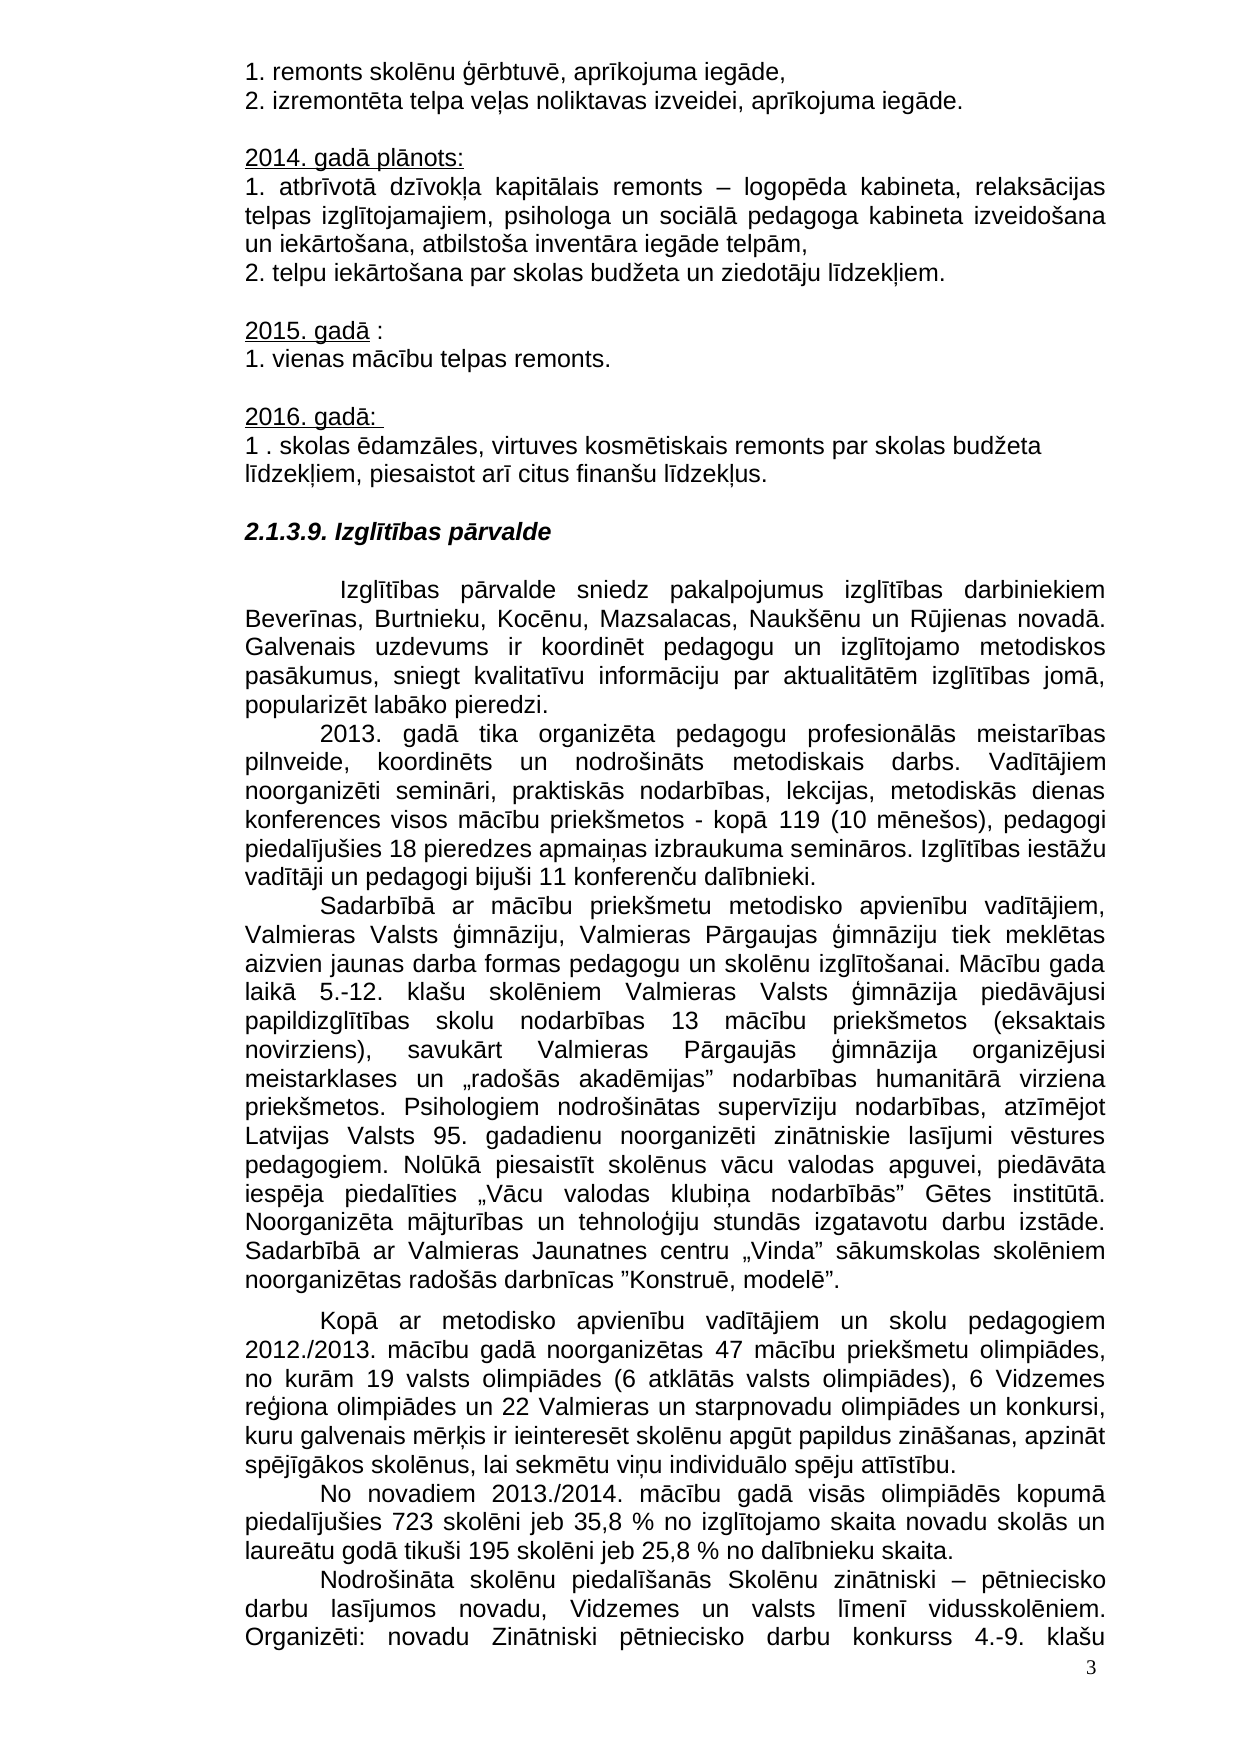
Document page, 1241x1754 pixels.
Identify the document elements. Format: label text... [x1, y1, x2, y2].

text 1 . skolas ēdamzāles, virtuves kosmētiskais remonts par skolas budžeta līdzekļiem, piesaistot arī citus finanšu līdzekļus. [244, 431, 1107, 488]
text 2015. gadā : [244, 316, 1107, 344]
text 2013. gadā tika organizēta pedagogu profesionālās meistarības pilnveide, koordinēts un nodrošināts metodiskais darbs. Vadītājiem noorganizēti semināri, praktiskās nodarbības, lekcijas, metodiskās dienas konferences visos mācību priekšmetos - kopā 119 (10 mēnešos), pedagogi piedalījušies 18 pieredzes apmaiņas izbraukuma semināros. Izglītības iestāžu vadītāji un pedagogi bijuši 11 konferenču dalībnieki. [244, 719, 1107, 891]
text 1. remonts skolēnu ģērbtuvē, aprīkojuma iegāde, [244, 57, 1107, 86]
text 1. atbrīvotā dzīvokļa kapitālais remonts – logopēda kabineta, relaksācijas telpas izglītojamajiem, psihologa un sociālā pedagoga kabineta izveidošana un iekārtošana, atbilstoša inventāra iegāde telpām, [244, 172, 1107, 258]
text 2.1.3.9. Izglītības pārvalde [244, 517, 1107, 546]
text 2014. gadā plānots: [244, 143, 1107, 172]
text Nodrošināta skolēnu piedalīšanās Skolēnu zinātniski – pētniecisko darbu lasījumos novadu, Vidzemes un valsts līmenī vidusskolēniem. Organizēti: novadu Zinātniski pētniecisko darbu konkurss 4.-9. klašu [244, 1565, 1107, 1651]
text 2016. gadā: [244, 402, 1107, 431]
text 1. vienas mācību telpas remonts. [244, 344, 1107, 373]
text 2. telpu iekārtošana par skolas budžeta un ziedotāju līdzekļiem. [244, 258, 1107, 287]
text Izglītības pārvalde sniedz pakalpojumus izglītības darbiniekiem Beverīnas, Burtnieku, Kocēnu, Mazsalacas, Naukšēnu un Rūjienas novadā. Galvenais uzdevums ir koordinēt pedagogu un izglītojamo metodiskos pasākumus, sniegt kvalitatīvu informāciju par aktualitātēm izglītības jomā, popularizēt labāko pieredzi. [244, 575, 1107, 719]
text Sadarbībā ar mācību priekšmetu metodisko apvienību vadītājiem, Valmieras Valsts ģimnāziju, Valmieras Pārgaujas ģimnāziju tiek meklētas aizvien jaunas darba formas pedagogu un skolēnu izglītošanai. Mācību gada laikā 5.-12. klašu skolēniem Valmieras Valsts ģimnāzija piedāvājusi papildizglītības skolu nodarbības 13 mācību priekšmetos (eksaktais novirziens), savukārt Valmieras Pārgaujās ģimnāzija organizējusi meistarklases un „radošās akadēmijas” nodarbības humanitārā virziena priekšmetos. Psihologiem nodrošinātas supervīziju nodarbības, atzīmējot Latvijas Valsts 95. gadadienu noorganizēti zinātniskie lasījumi vēstures pedagogiem. Nolūkā piesaistīt skolēnus vācu valodas apguvei, piedāvāta iespēja piedalīties „Vācu valodas klubiņa nodarbībās” Gētes institūtā. Noorganizēta mājturības un tehnoloģiju stundās izgatavotu darbu izstāde. Sadarbībā ar Valmieras Jaunatnes centru „Vinda” sākumskolas skolēniem noorganizētas radošās darbnīcas ”Konstruē, modelē”. [244, 891, 1107, 1294]
text 2. izremontēta telpa veļas noliktavas izveidei, aprīkojuma iegāde. [244, 86, 1107, 114]
text Kopā ar metodisko apvienību vadītājiem un skolu pedagogiem 2012./2013. mācību gadā noorganizētas 47 mācību priekšmetu olimpiādes, no kurām 19 valsts olimpiādes (6 atklātās valsts olimpiādes), 6 Vidzemes reģiona olimpiādes un 22 Valmieras un starpnovadu olimpiādes un konkursi, kuru galvenais mērķis ir ieinteresēt skolēnu apgūt papildus zināšanas, apzināt spējīgākos skolēnus, lai sekmētu viņu individuālo spēju attīstību. [244, 1306, 1107, 1479]
text No novadiem 2013./2014. mācību gadā visās olimpiādēs kopumā piedalījušies 723 skolēni jeb 35,8 % no izglītojamo skaita novadu skolās un laureātu godā tikuši 195 skolēni jeb 25,8 % no dalībnieku skaita. [244, 1479, 1107, 1565]
